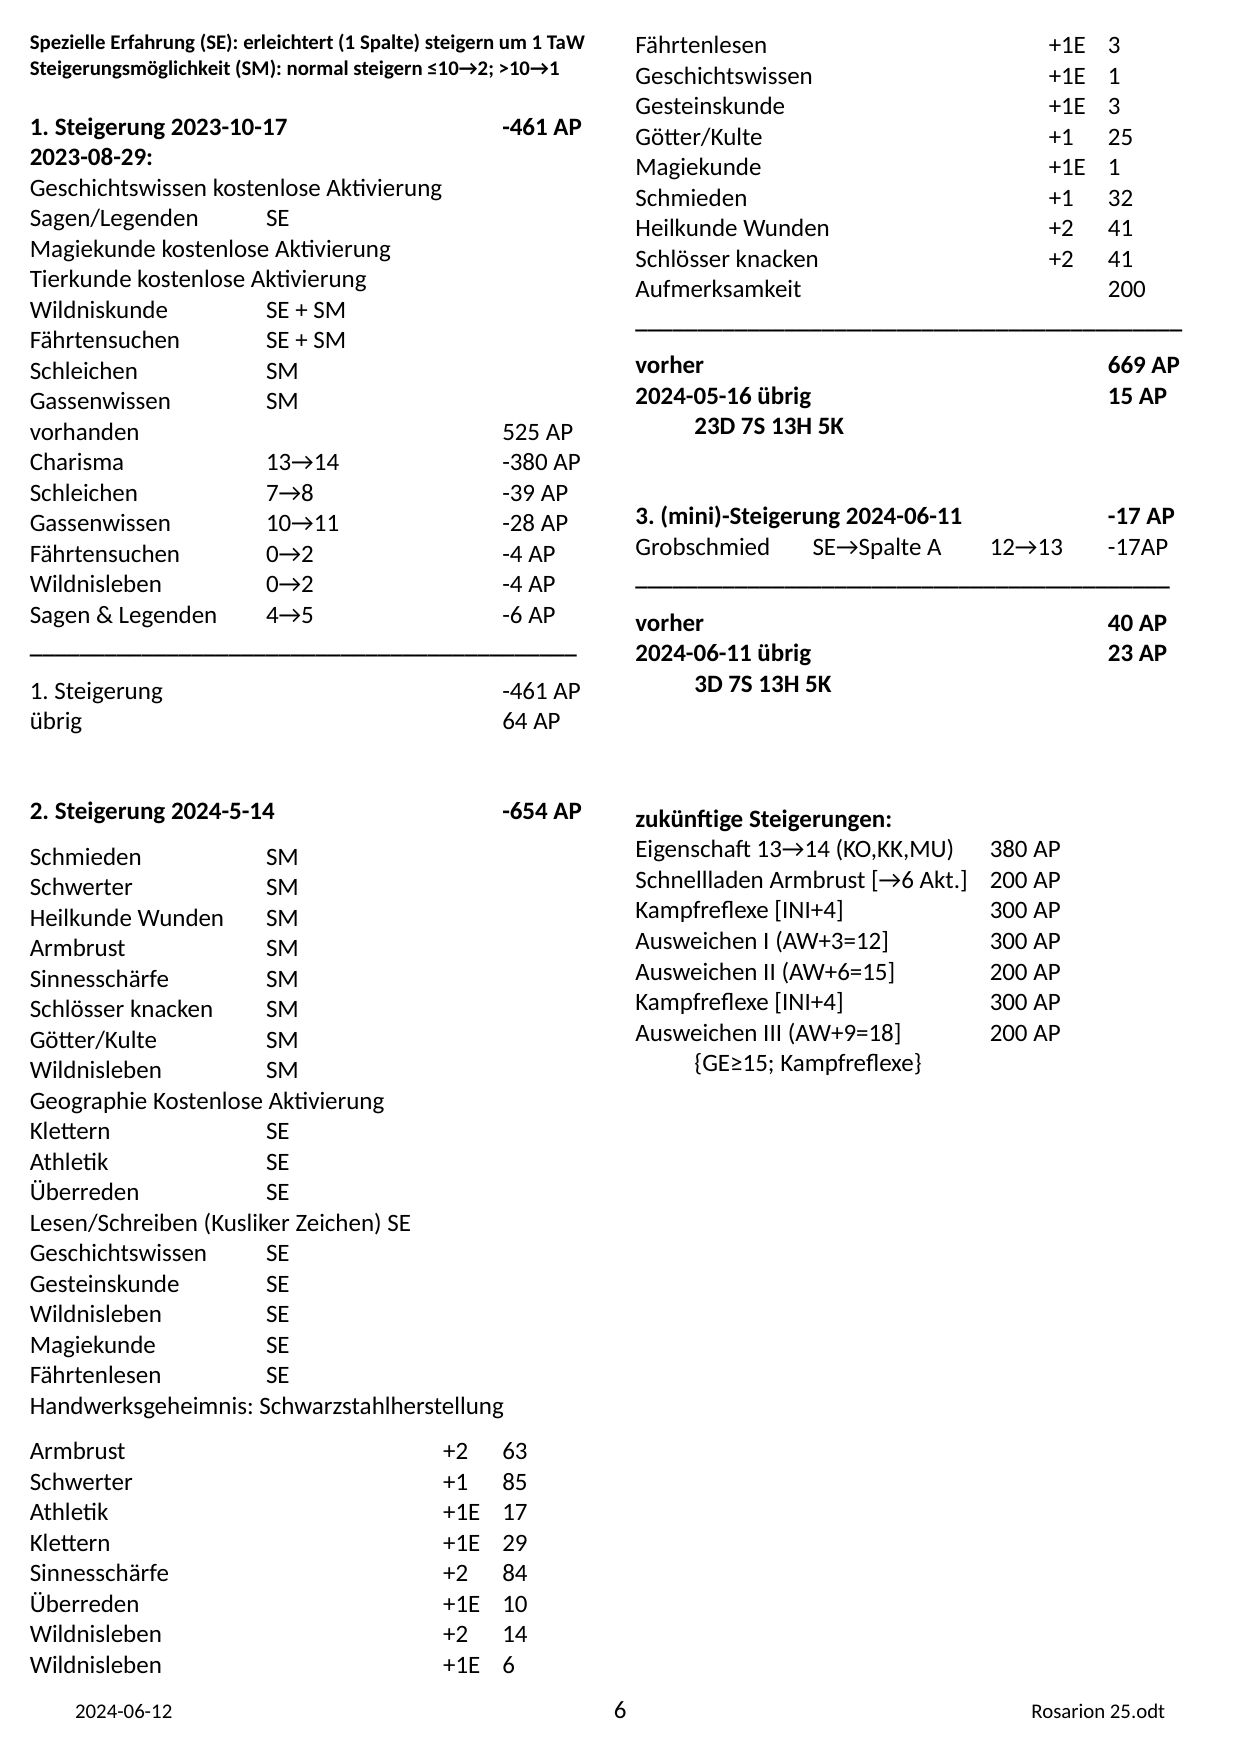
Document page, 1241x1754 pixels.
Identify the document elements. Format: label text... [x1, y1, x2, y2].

text vorher 669 AP 2024-05-16 übrig 15 AP 23D 7S 13H 5K [635, 349, 1211, 441]
text Schmieden SM Schwerter SM Heilkunde Wunden SM Armbrust SM Sinnesschärfe SM Schlösser knacken SM Götter/Kulte SM Wildnisleben SM Geographie Kostenlose Aktivierung Klettern SE Athletik SE Überreden SE Lesen/Schreiben (Kusliker Zeichen) SE Geschichtswissen SE Gesteinskunde SE Wildnisleben SE Magiekunde SE Fährtenlesen SE Handwerksgeheimnis: Schwarzstahlherstellung [29, 841, 605, 1421]
text zukünftige Steigerungen: Eigenschaft 13→14 (KO,KK,MU) 380 AP Schnellladen Armbrust [→6 Akt.] 200 AP Kampfreflexe [INI+4] 300 AP Ausweichen I (AW+3=12] 300 AP Ausweichen II (AW+6=15] 200 AP Kampfreflexe [INI+4] 300 AP Ausweichen III (AW+9=18] 200 AP {GE≥15; Kampfreflexe} [635, 803, 1211, 1078]
text Steigerungsmöglichkeit (SM): normal steigern ≤10→2; >10→1 [29, 55, 605, 80]
text Spezielle Erfahrung (SE): erleichtert (1 Spalte) steigern um 1 TaW [29, 29, 605, 55]
text 1. Steigerung 2023-10-17 -461 AP 2023-08-29: Geschichtswissen kostenlose Aktivierung Sagen/Legenden SE Magiekunde kostenlose Aktivierung Tierkunde kostenlose Aktivierung Wildniskunde SE + SM Fährtensuchen SE + SM Schleichen SM Gassenwissen SM [29, 111, 605, 416]
text 1. Steigerung -461 AP übrig 64 AP [29, 675, 605, 736]
text vorher 40 AP 2024-06-11 übrig 23 AP 3D 7S 13H 5K [635, 607, 1211, 698]
text Fährtenlesen +1E 3 Geschichtswissen +1E 1 Gesteinskunde +1E 3 Götter/Kulte +1 25 Magiekunde +1E 1 Schmieden +1 32 Heilkunde Wunden +2 41 Schlösser knacken +2 41 Aufmerksamkeit 200 ____________________________________________ [635, 29, 1211, 335]
text 2. Steigerung 2024-5-14 -654 AP [29, 796, 605, 826]
text 3. (mini)-Steigerung 2024-06-11 -17 AP Grobschmied SE→Spalte A 12→13 -17AP ___________________________________________ [635, 501, 1211, 592]
text Armbrust +2 63 Schwerter +1 85 Athletik +1E 17 Klettern +1E 29 Sinnesschärfe +2 84 Überreden +1E 10 Wildnisleben +2 14 Wildnisleben +1E 6 [29, 1435, 605, 1679]
text vorhanden 525 AP Charisma 13→14 -380 AP Schleichen 7→8 -39 AP Gassenwissen 10→11 -28 AP Fährtensuchen 0→2 -4 AP Wildnisleben 0→2 -4 AP Sagen & Legenden 4→5 -6 AP ____________________________________________ [29, 416, 605, 660]
